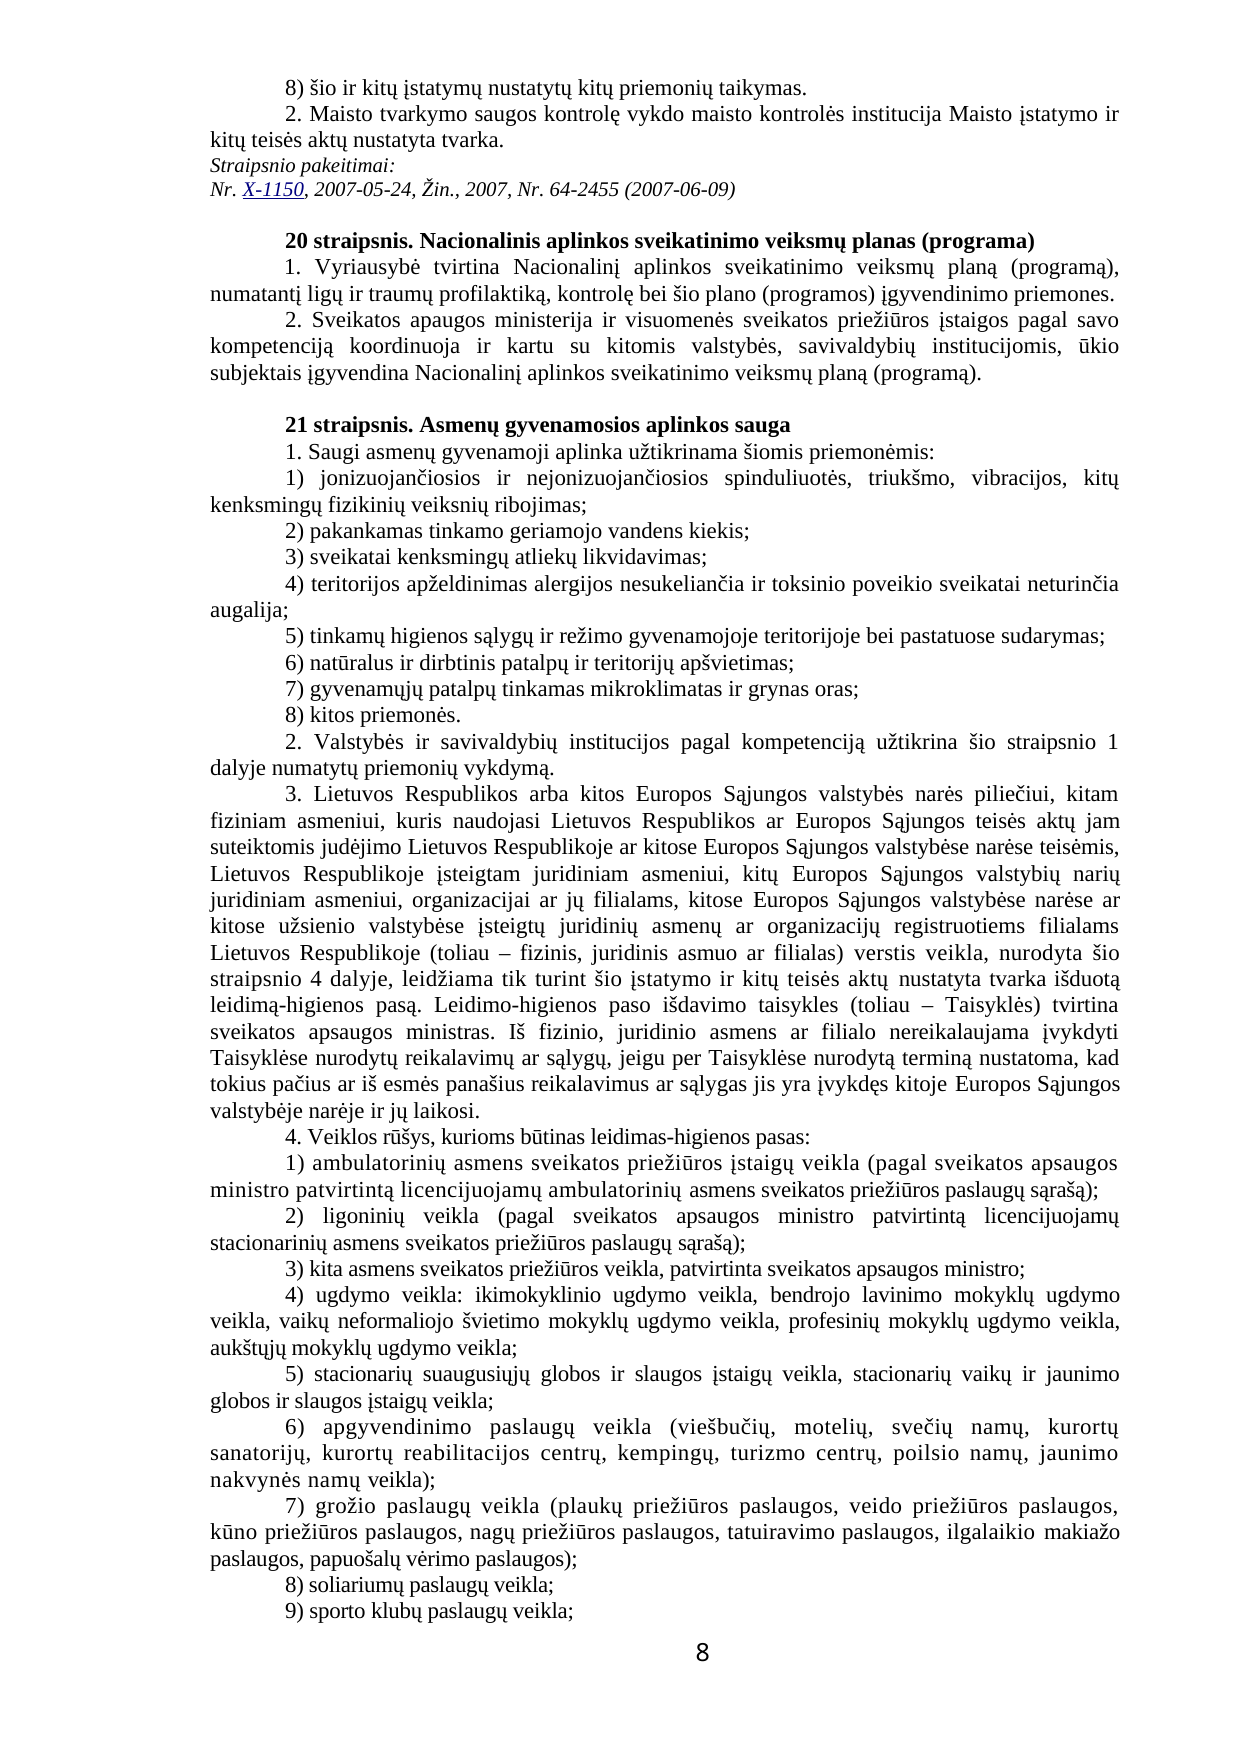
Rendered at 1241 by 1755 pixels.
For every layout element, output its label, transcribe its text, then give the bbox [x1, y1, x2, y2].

text 8) šio ir kitų įstatymų nustatytų kitų priemonių taikymas. [210, 73, 1120, 100]
text 2) ligoninių veikla (pagal sveikatos apsaugos ministro patvirtintą licencijuojamų stacionarinių asmens sveikatos priežiūros paslaugų sąrašą); [210, 1202, 1120, 1255]
text 5) tinkamų higienos sąlygų ir režimo gyvenamojoje teritorijoje bei pastatuose sudarymas; [210, 622, 1120, 649]
text 2) pakankamas tinkamo geriamojo vandens kiekis; [210, 517, 1120, 543]
text 4) teritorijos apželdinimas alergijos nesukeliančia ir toksinio poveikio sveikatai neturinčia augalija; [210, 570, 1120, 622]
text 9) sporto klubų paslaugų veikla; [210, 1597, 1120, 1624]
text 2. Valstybės ir savivaldybių institucijos pagal kompetenciją užtikrina šio straipsnio 1 dalyje numatytų priemonių vykdymą. [210, 728, 1120, 781]
text 4. Veiklos rūšys, kurioms būtinas leidimas-higienos pasas: [210, 1123, 1120, 1149]
text 3) kita asmens sveikatos priežiūros veikla, patvirtinta sveikatos apsaugos ministro; [210, 1255, 1120, 1281]
text 7) gyvenamųjų patalpų tinkamas mikroklimatas ir grynas oras; [210, 675, 1120, 701]
subtitle 20 straipsnis. Nacionalinis aplinkos sveikatinimo veiksmų planas (programa) [210, 227, 1120, 253]
text 4) ugdymo veikla: ikimokyklinio ugdymo veikla, bendrojo lavinimo mokyklų ugdymo veikla, vaikų neformaliojo švietimo mokyklų ugdymo veikla, profesinių mokyklų ugdymo veikla, aukštųjų mokyklų ugdymo veikla; [210, 1281, 1120, 1360]
text 6) apgyvendinimo paslaugų veikla (viešbučių, motelių, svečių namų, kurortų sanatorijų, kurortų reabilitacijos centrų, kempingų, turizmo centrų, poilsio namų, jaunimo nakvynės namų veikla); [210, 1413, 1120, 1492]
text 1) jonizuojančiosios ir nejonizuojančiosios spinduliuotės, triukšmo, vibracijos, kitų kenksmingų fizikinių veiksnių ribojimas; [210, 464, 1120, 517]
text 5) stacionarių suaugusiųjų globos ir slaugos įstaigų veikla, stacionarių vaikų ir jaunimo globos ir slaugos įstaigų veikla; [210, 1360, 1120, 1413]
text 1. Saugi asmenų gyvenamoji aplinka užtikrinama šiomis priemonėmis: [210, 438, 1120, 464]
text 8) soliariumų paslaugų veikla; [210, 1571, 1120, 1597]
text Nr. X-1150, 2007-05-24, Žin., 2007, Nr. 64-2455 (2007-06-09) [210, 177, 1120, 201]
text 1. Vyriausybė tvirtina Nacionalinį aplinkos sveikatinimo veiksmų planą (programą), numatantį ligų ir traumų profilaktiką, kontrolę bei šio plano (programos) įgyvendinimo priemones. [210, 253, 1120, 306]
subtitle 21 straipsnis. Asmenų gyvenamosios aplinkos sauga [210, 412, 1120, 438]
text 8) kitos priemonės. [210, 701, 1120, 728]
text 3. Lietuvos Respublikos arba kitos Europos Sąjungos valstybės narės piliečiui, kitam fiziniam asmeniui, kuris naudojasi Lietuvos Respublikos ar Europos Sąjungos teisės aktų jam suteiktomis judėjimo Lietuvos Respublikoje ar kitose Europos Sąjungos valstybėse narėse teisėmis, Lietuvos Respublikoje įsteigtam juridiniam asmeniui, kitų Europos Sąjungos valstybių narių juridiniam asmeniui, organizacijai ar jų filialams, kitose Europos Sąjungos valstybėse narėse ar kitose užsienio valstybėse įsteigtų juridinių asmenų ar organizacijų registruotiems filialams Lietuvos Respublikoje (toliau – fizinis, juridinis asmuo ar filialas) verstis veikla, nurodyta šio straipsnio 4 dalyje, leidžiama tik turint šio įstatymo ir kitų teisės aktų nustatyta tvarka išduotą leidimą-higienos pasą. Leidimo-higienos paso išdavimo taisykles (toliau – Taisyklės) tvirtina sveikatos apsaugos ministras. Iš fizinio, juridinio asmens ar filialo nereikalaujama įvykdyti Taisyklėse nurodytų reikalavimų ar sąlygų, jeigu per Taisyklėse nurodytą terminą nustatoma, kad tokius pačius ar iš esmės panašius reikalavimus ar sąlygas jis yra įvykdęs kitoje Europos Sąjungos valstybėje narėje ir jų laikosi. [210, 781, 1120, 1123]
text 3) sveikatai kenksmingų atliekų likvidavimas; [210, 543, 1120, 570]
text 2. Maisto tvarkymo saugos kontrolę vykdo maisto kontrolės institucija Maisto įstatymo ir kitų teisės aktų nustatyta tvarka. [210, 100, 1120, 153]
text 7) grožio paslaugų veikla (plaukų priežiūros paslaugos, veido priežiūros paslaugos, kūno priežiūros paslaugos, nagų priežiūros paslaugos, tatuiravimo paslaugos, ilgalaikio makiažo paslaugos, papuošalų vėrimo paslaugos); [210, 1492, 1120, 1571]
text Straipsnio pakeitimai: [210, 153, 1120, 177]
text 1) ambulatorinių asmens sveikatos priežiūros įstaigų veikla (pagal sveikatos apsaugos ministro patvirtintą licencijuojamų ambulatorinių asmens sveikatos priežiūros paslaugų sąrašą); [210, 1149, 1120, 1202]
text 6) natūralus ir dirbtinis patalpų ir teritorijų apšvietimas; [210, 649, 1120, 675]
text 2. Sveikatos apaugos ministerija ir visuomenės sveikatos priežiūros įstaigos pagal savo kompetenciją koordinuoja ir kartu su kitomis valstybės, savivaldybių institucijomis, ūkio subjektais įgyvendina Nacionalinį aplinkos sveikatinimo veiksmų planą (programą). [210, 306, 1120, 385]
